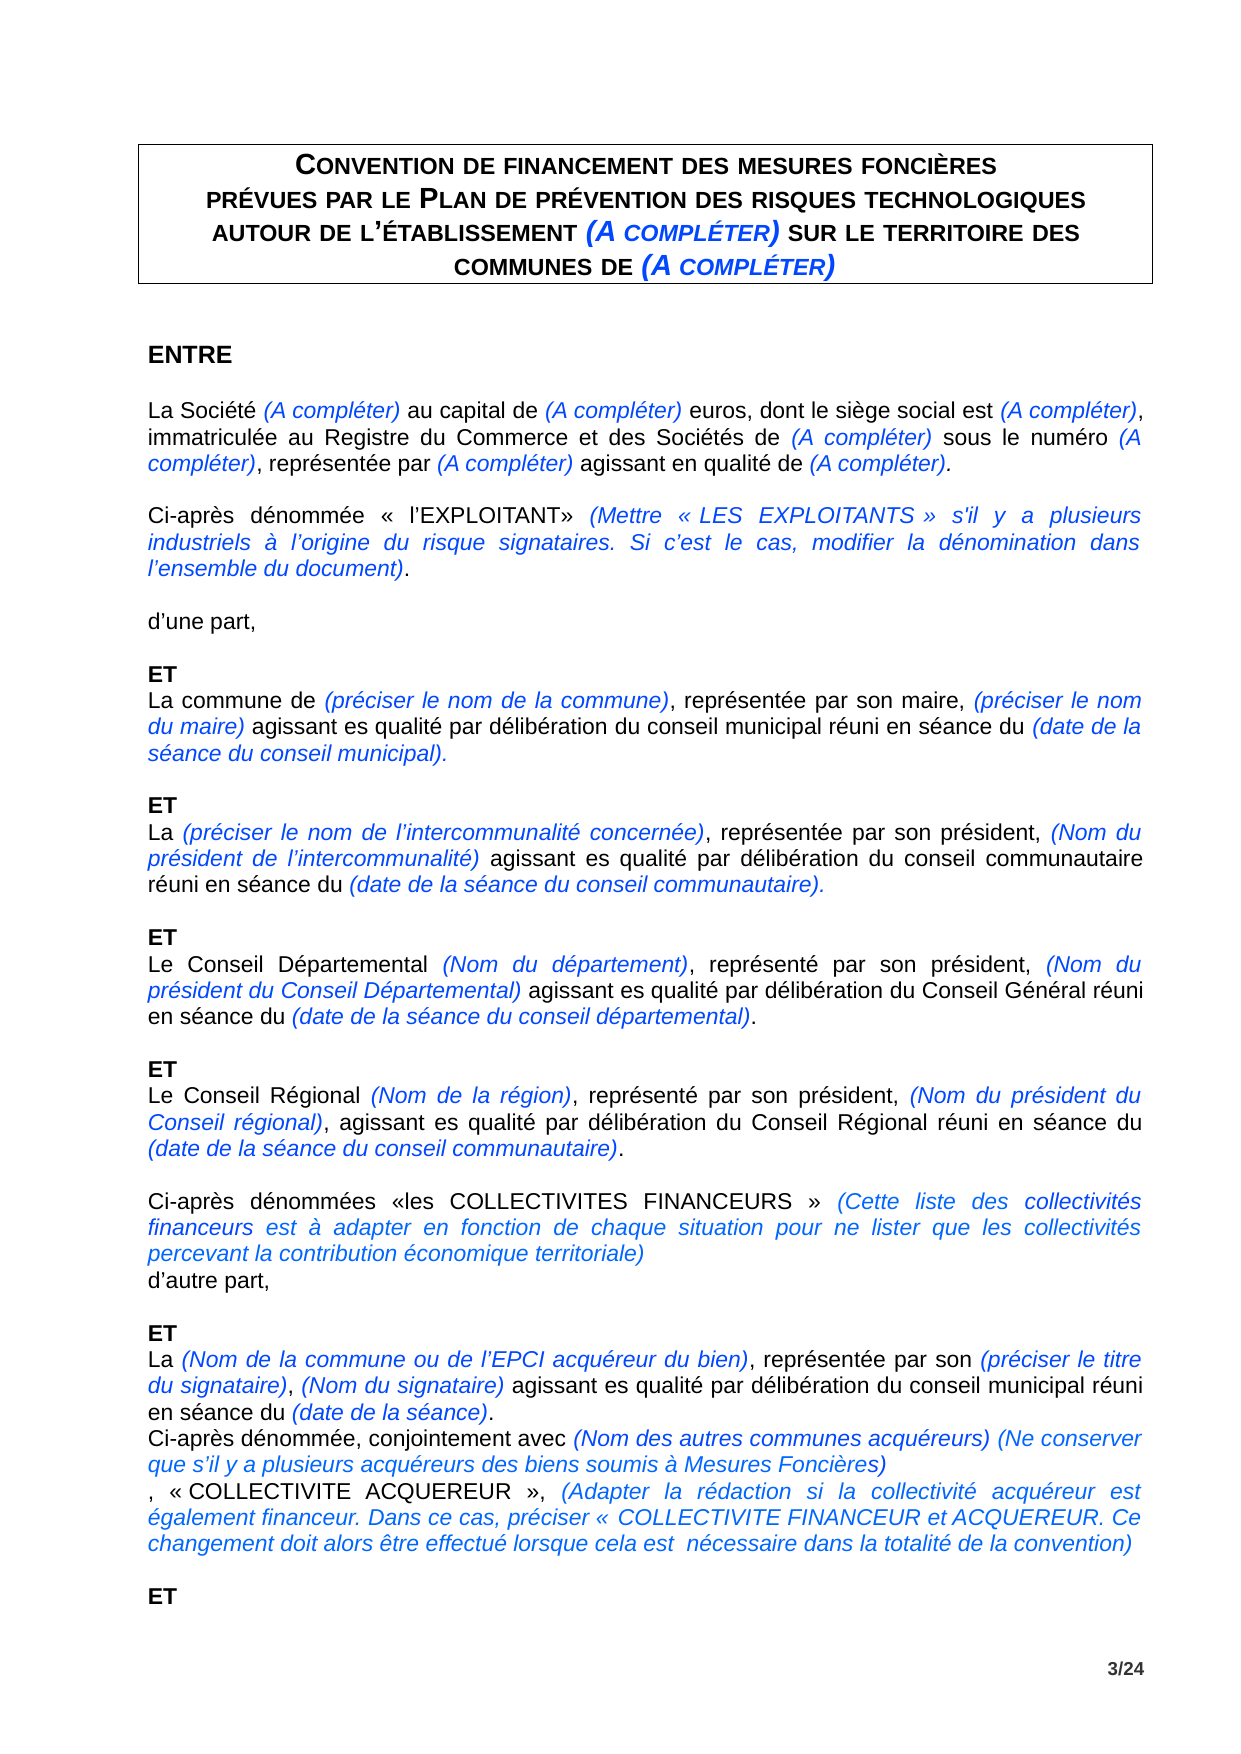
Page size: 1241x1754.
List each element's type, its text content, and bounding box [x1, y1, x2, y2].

text d’autre part, [148, 1267, 1144, 1293]
text Ci-après dénommée « l’EXPLOITANT» (Mettre « LES EXPLOITANTS » s'il y a plusieurs industriels à l’origine du risque signataires. Si c’est le cas, modifier la dénomination dans l’ensemble du document). [148, 502, 1144, 582]
text ET [148, 661, 1144, 687]
text La commune de (préciser le nom de la commune), représentée par son maire, (préciser le nom du maire) agissant es qualité par délibération du conseil municipal réuni en séance du (date de la séance du conseil municipal). [148, 687, 1144, 766]
text La (Nom de la commune ou de l’EPCI acquéreur du bien), représentée par son (préciser le titre du signataire), (Nom du signataire) agissant es qualité par délibération du conseil municipal réuni en séance du (date de la séance). [148, 1346, 1144, 1425]
text Le Conseil Régional (Nom de la région), représenté par son président, (Nom du président du Conseil régional), agissant es qualité par délibération du Conseil Régional réuni en séance du (date de la séance du conseil communautaire). [148, 1082, 1144, 1161]
text autour de l’établissement (A compléter) sur le territoire des communes de (A compléter) [139, 211, 1152, 283]
text ET [148, 924, 1144, 951]
text , « COLLECTIVITE ACQUEREUR », (Adapter la rédaction si la collectivité acquéreur est également financeur. Dans ce cas, préciser « COLLECTIVITE FINANCEUR et ACQUEREUR. Ce changement doit alors être effectué lorsque cela est nécessaire dans la totalité de la convention) [148, 1478, 1144, 1557]
text Le Conseil Départemental (Nom du département), représenté par son président, (Nom du président du Conseil Départemental) agissant es qualité par délibération du Conseil Général réuni en séance du (date de la séance du conseil départemental). [148, 951, 1144, 1029]
text ET [148, 1319, 1144, 1346]
text ET [148, 792, 1144, 819]
text d’une part, [148, 608, 1144, 634]
text Ci-après dénommées «les COLLECTIVITES FINANCEURS » (Cette liste des collectivités financeurs est à adapter en fonction de chaque situation pour ne lister que les collectivités percevant la contribution économique territoriale) [148, 1188, 1144, 1267]
text prévues par le Plan de prévention des risques technologiques [148, 181, 1144, 211]
text ET [148, 1583, 1144, 1609]
text La Société (A compléter) au capital de (A compléter) euros, dont le siège social est (A compléter), immatriculée au Registre du Commerce et des Sociétés de (A compléter) sous le numéro (A compléter), représentée par (A compléter) agissant en qualité de (A compléter). [148, 397, 1144, 476]
text Ci-après dénommée, conjointement avec (Nom des autres communes acquéreurs) (Ne conserver que s’il y a plusieurs acquéreurs des biens soumis à Mesures Foncières) [148, 1425, 1144, 1478]
text ENTRE [148, 339, 1144, 368]
text ET [148, 1056, 1144, 1082]
text Convention de financement des mesures foncières [139, 145, 1152, 181]
text La (préciser le nom de l’intercommunalité concernée), représentée par son président, (Nom du président de l’intercommunalité) agissant es qualité par délibération du conseil communautaire réuni en séance du (date de la séance du conseil communautaire). [148, 819, 1144, 898]
